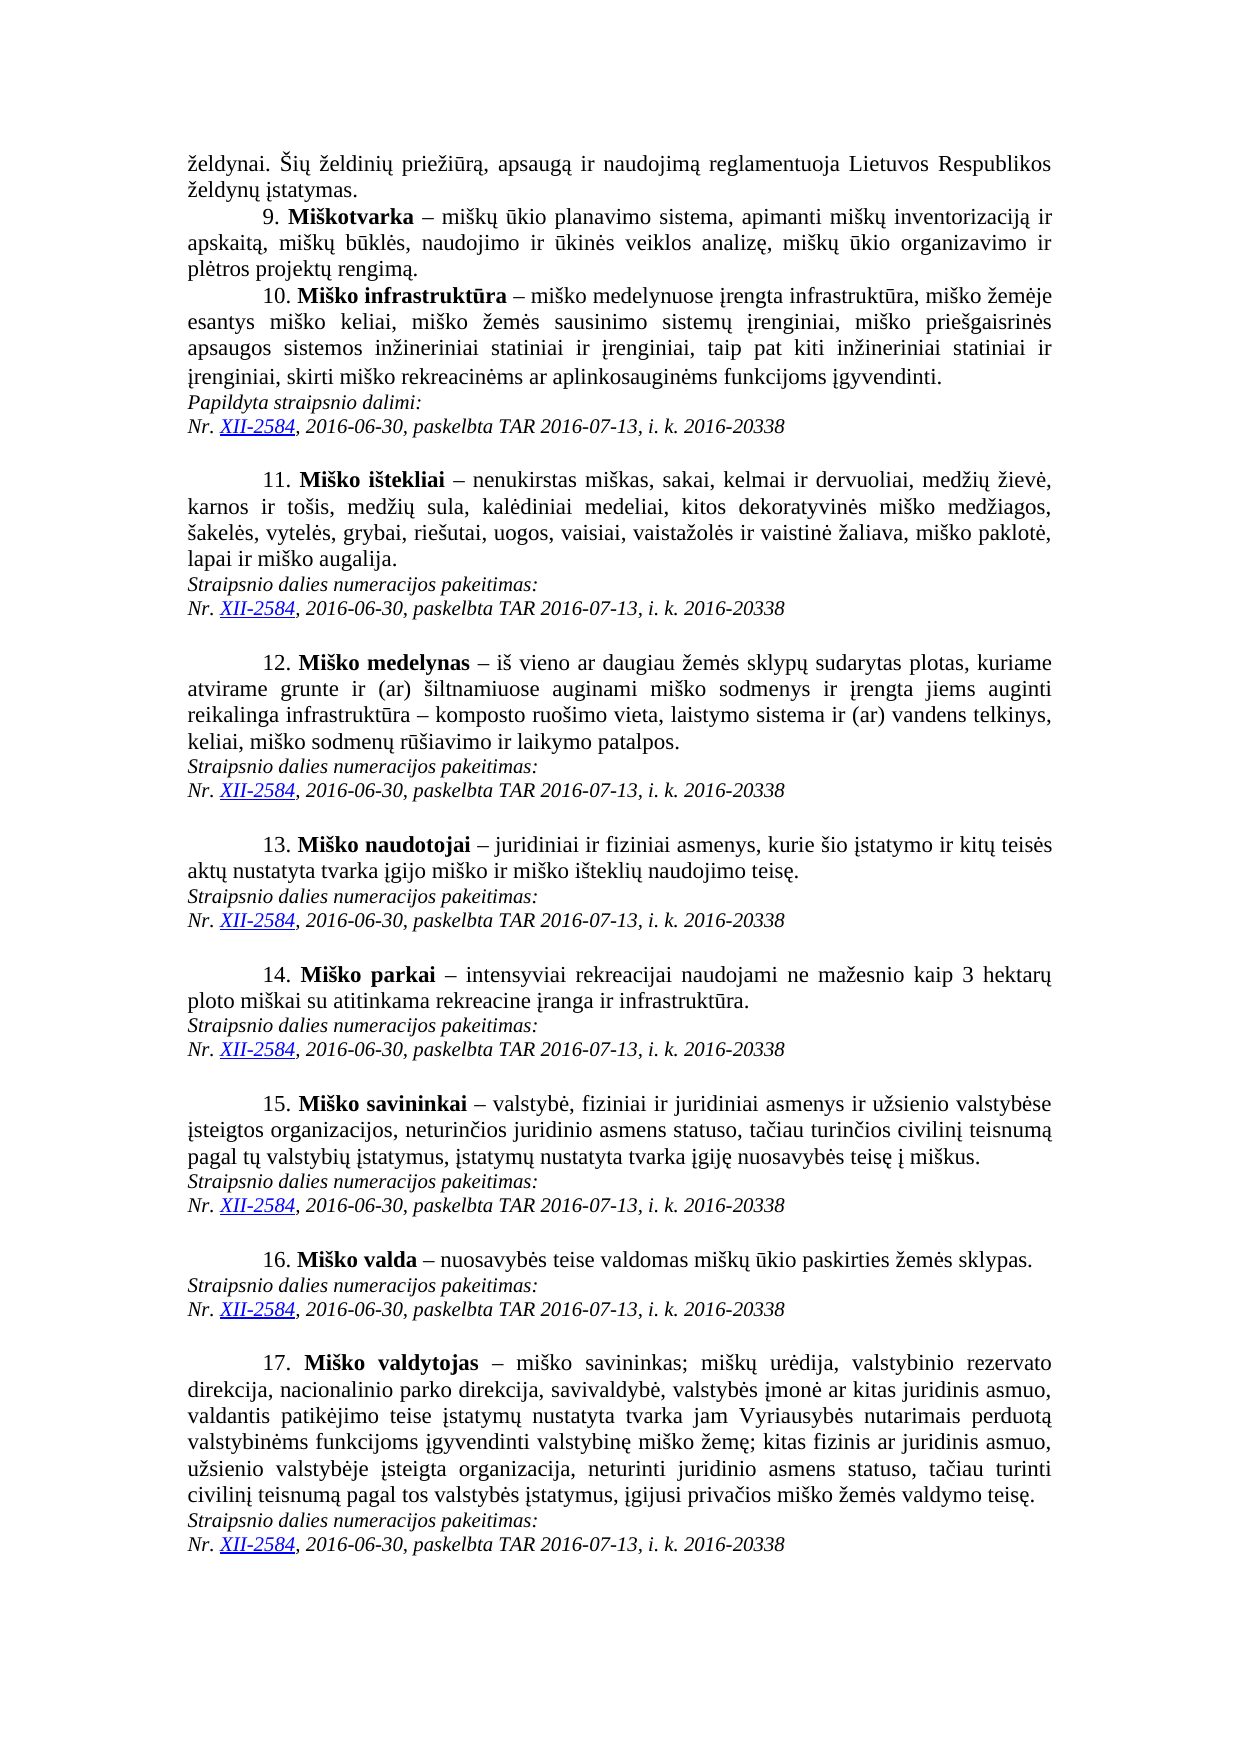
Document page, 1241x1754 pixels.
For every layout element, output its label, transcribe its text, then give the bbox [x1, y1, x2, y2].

text 11. Miško ištekliai – nenukirstas miškas, sakai, kelmai ir dervuoliai, medžių žievė, karnos ir tošis, medžių sula, kalėdiniai medeliai, kitos dekoratyvinės miško medžiagos, šakelės, vytelės, grybai, riešutai, uogos, vaisiai, vaistažolės ir vaistinė žaliava, miško paklotė, lapai ir miško augalija. [187, 466, 1053, 572]
text 15. Miško savininkai – valstybė, fiziniai ir juridiniai asmenys ir užsienio valstybėse įsteigtos organizacijos, neturinčios juridinio asmens statuso, tačiau turinčios civilinį teisnumą pagal tų valstybių įstatymus, įstatymų nustatyta tvarka įgiję nuosavybės teisę į miškus. [187, 1090, 1053, 1169]
text 9. Miškotvarka – miškų ūkio planavimo sistema, apimanti miškų inventorizaciją ir apskaitą, miškų būklės, naudojimo ir ūkinės veiklos analizę, miškų ūkio organizavimo ir plėtros projektų rengimą. [187, 203, 1053, 282]
text Straipsnio dalies numeracijos pakeitimas: [187, 1507, 1053, 1532]
text 14. Miško parkai – intensyviai rekreacijai naudojami ne mažesnio kaip 3 hektarų ploto miškai su atitinkama rekreacine įranga ir infrastruktūra. [187, 961, 1053, 1013]
text Straipsnio dalies numeracijos pakeitimas: [187, 754, 1053, 778]
text 13. Miško naudotojai – juridiniai ir fiziniai asmenys, kurie šio įstatymo ir kitų teisės aktų nustatyta tvarka įgijo miško ir miško išteklių naudojimo teisę. [187, 831, 1053, 884]
text Straipsnio dalies numeracijos pakeitimas: [187, 572, 1053, 596]
text Nr. XII-2584, 2016-06-30, paskelbta TAR 2016-07-13, i. k. 2016-20338 [187, 414, 1053, 438]
text Papildyta straipsnio dalimi: [187, 389, 1053, 414]
text Straipsnio dalies numeracijos pakeitimas: [187, 1169, 1053, 1193]
text Nr. XII-2584, 2016-06-30, paskelbta TAR 2016-07-13, i. k. 2016-20338 [187, 1297, 1053, 1321]
text Nr. XII-2584, 2016-06-30, paskelbta TAR 2016-07-13, i. k. 2016-20338 [187, 1037, 1053, 1061]
text želdynai. Šių želdinių priežiūrą, apsaugą ir naudojimą reglamentuoja Lietuvos Respublikos želdynų įstatymas. [187, 150, 1053, 203]
text Nr. XII-2584, 2016-06-30, paskelbta TAR 2016-07-13, i. k. 2016-20338 [187, 596, 1053, 620]
text 17. Miško valdytojas – miško savininkas; miškų urėdija, valstybinio rezervato direkcija, nacionalinio parko direkcija, savivaldybė, valstybės įmonė ar kitas juridinis asmuo, valdantis patikėjimo teise įstatymų nustatyta tvarka jam Vyriausybės nutarimais perduotą valstybinėms funkcijoms įgyvendinti valstybinę miško žemę; kitas fizinis ar juridinis asmuo, užsienio valstybėje įsteigta organizacija, neturinti juridinio asmens statuso, tačiau turinti civilinį teisnumą pagal tos valstybės įstatymus, įgijusi privačios miško žemės valdymo teisę. [187, 1349, 1053, 1507]
text 12. Miško medelynas – iš vieno ar daugiau žemės sklypų sudarytas plotas, kuriame atvirame grunte ir (ar) šiltnamiuose auginami miško sodmenys ir įrengta jiems auginti reikalinga infrastruktūra – komposto ruošimo vieta, laistymo sistema ir (ar) vandens telkinys, keliai, miško sodmenų rūšiavimo ir laikymo patalpos. [187, 649, 1053, 754]
text Nr. XII-2584, 2016-06-30, paskelbta TAR 2016-07-13, i. k. 2016-20338 [187, 1532, 1053, 1556]
text Nr. XII-2584, 2016-06-30, paskelbta TAR 2016-07-13, i. k. 2016-20338 [187, 908, 1053, 932]
text Straipsnio dalies numeracijos pakeitimas: [187, 1272, 1053, 1297]
text Nr. XII-2584, 2016-06-30, paskelbta TAR 2016-07-13, i. k. 2016-20338 [187, 778, 1053, 802]
text Straipsnio dalies numeracijos pakeitimas: [187, 1013, 1053, 1037]
text 10. Miško infrastruktūra – miško medelynuose įrengta infrastruktūra, miško žemėje esantys miško keliai, miško žemės sausinimo sistemų įrenginiai, miško priešgaisrinės apsaugos sistemos inžineriniai statiniai ir įrenginiai, taip pat kiti inžineriniai statiniai ir įrenginiai, skirti miško rekreacinėms ar aplinkosauginėms funkcijoms įgyvendinti. [187, 282, 1053, 389]
text 16. Miško valda – nuosavybės teise valdomas miškų ūkio paskirties žemės sklypas. [187, 1246, 1053, 1272]
text Nr. XII-2584, 2016-06-30, paskelbta TAR 2016-07-13, i. k. 2016-20338 [187, 1193, 1053, 1217]
text Straipsnio dalies numeracijos pakeitimas: [187, 884, 1053, 908]
